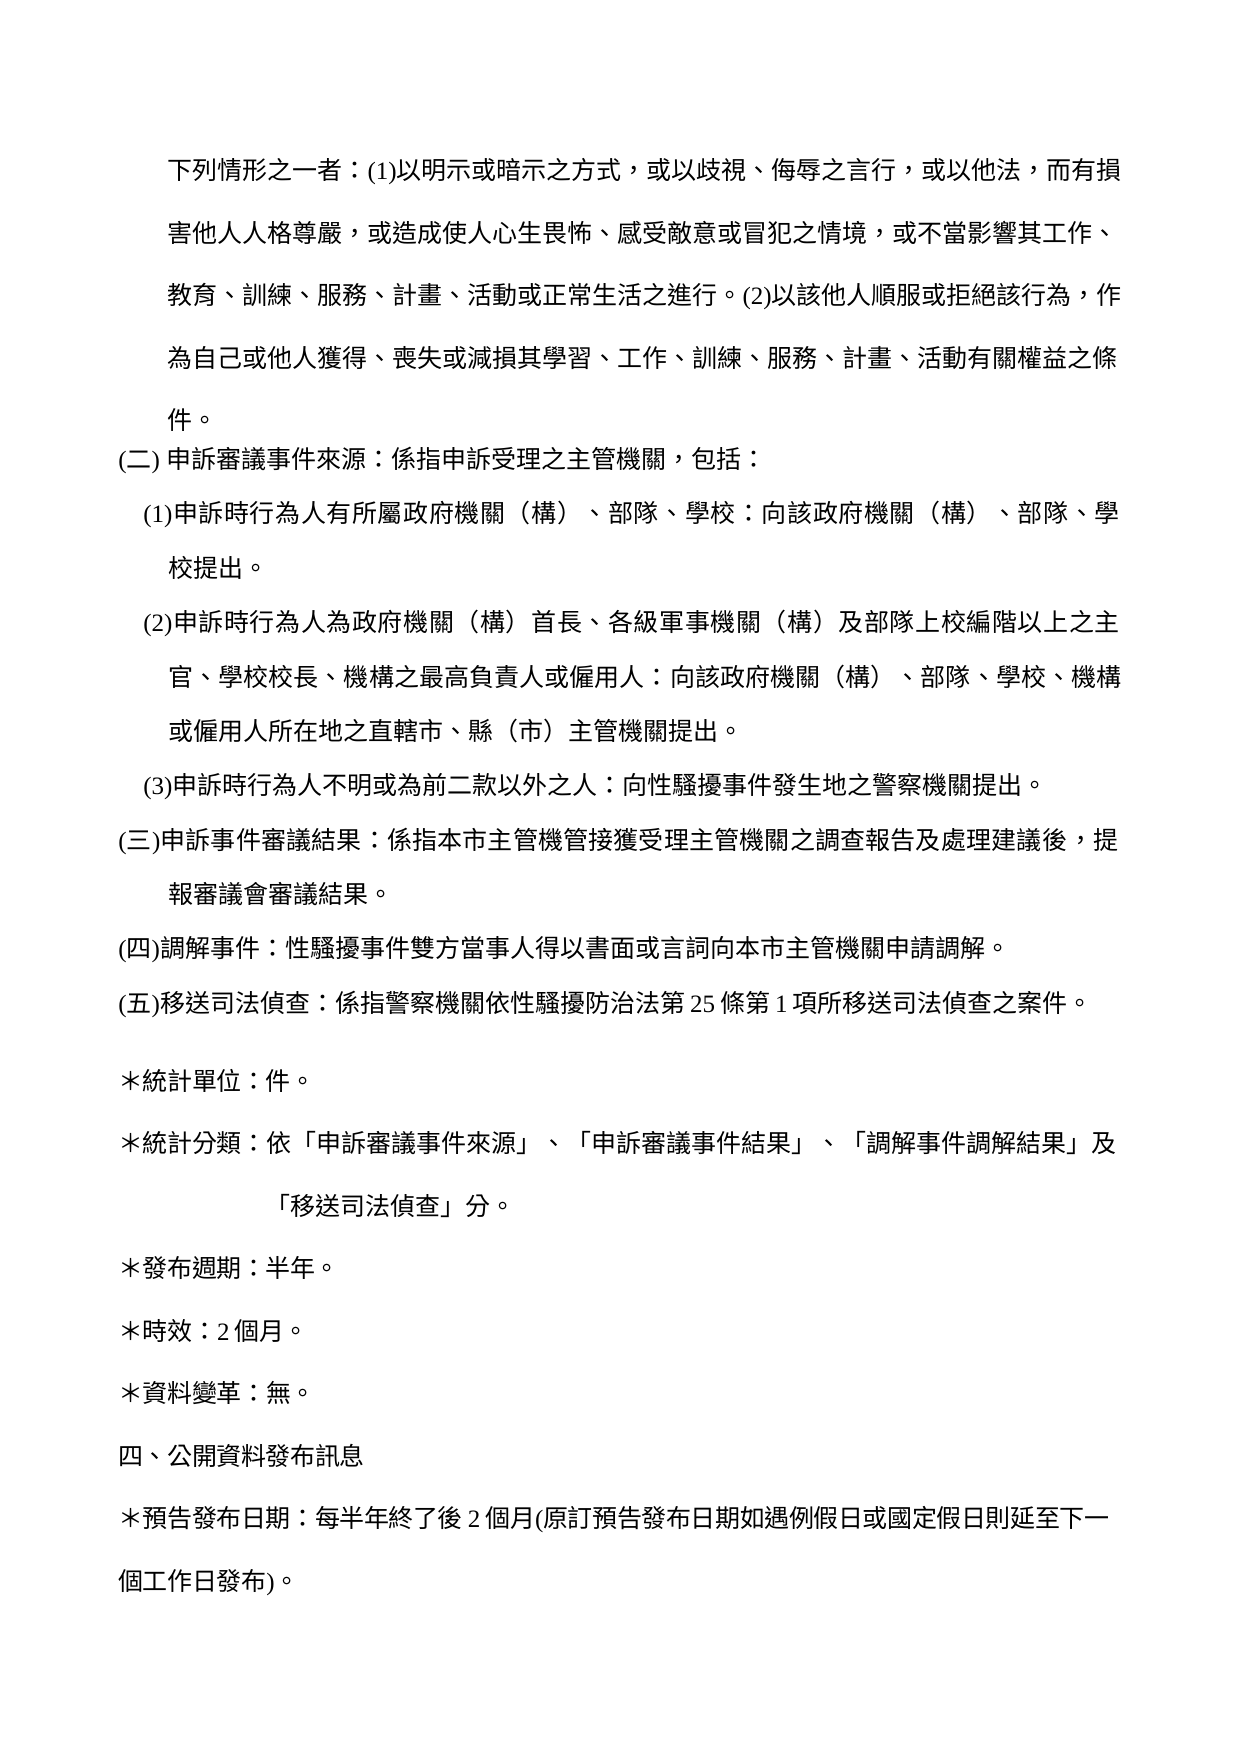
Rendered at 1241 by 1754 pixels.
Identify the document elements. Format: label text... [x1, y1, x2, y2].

text (2)申訴時行為人為政府機關（構）首長、各級軍事機關（構）及部隊上校編階以上之主官、學校校長、機構之最高負責人或僱用人：向該政府機關（構）、部隊、學校、機構或僱用人所在地之直轄市、縣（市）主管機關提出。 [143, 603, 1122, 748]
text (三)申訴事件審議結果：係指本市主管機管接獲受理主管機關之調查報告及處理建議後，提報審議會審議結果。 [118, 820, 1122, 911]
text (1)申訴時行為人有所屬政府機關（構）、部隊、學校：向該政府機關（構）、部隊、學校提出。 [143, 494, 1122, 584]
text (3)申訴時行為人不明或為前二款以外之人：向性騷擾事件發生地之警察機關提出。 [143, 766, 1122, 802]
text (二) 申訴審議事件來源：係指申訴受理之主管機關，包括： [118, 439, 1122, 476]
text ＊統計分類：依「申訴審議事件來源」、「申訴審議事件結果」、「調解事件調解結果」及「移送司法偵查」分。 [118, 1100, 1122, 1225]
text (四)調解事件：性騷擾事件雙方當事人得以書面或言詞向本市主管機關申請調解。 [118, 929, 1122, 965]
text (五)移送司法偵查：係指警察機關依性騷擾防治法第25條第1項所移送司法偵查之案件。 [118, 983, 1122, 1019]
text ＊資料變革：無。 [118, 1350, 1122, 1413]
text ＊預告發布日期：每半年終了後2個月(原訂預告發布日期如遇例假日或國定假日則延至下一個工作日發布)。 [118, 1475, 1122, 1600]
text ＊時效：2個月。 [118, 1288, 1122, 1350]
text ＊發布週期：半年。 [118, 1225, 1122, 1288]
text 下列情形之一者：(1)以明示或暗示之方式，或以歧視、侮辱之言行，或以他法，而有損害他人人格尊嚴，或造成使人心生畏怖、感受敵意或冒犯之情境，或不當影響其工作、教育、訓練、服務、計畫、活動或正常生活之進行。(2)以該他人順服或拒絕該行為，作為自己或他人獲得、喪失或減損其學習、工作、訓練、服務、計畫、活動有關權益之條件。 [118, 127, 1122, 439]
text 四、公開資料發布訊息 [118, 1413, 1122, 1475]
text ＊統計單位：件。 [118, 1038, 1122, 1100]
